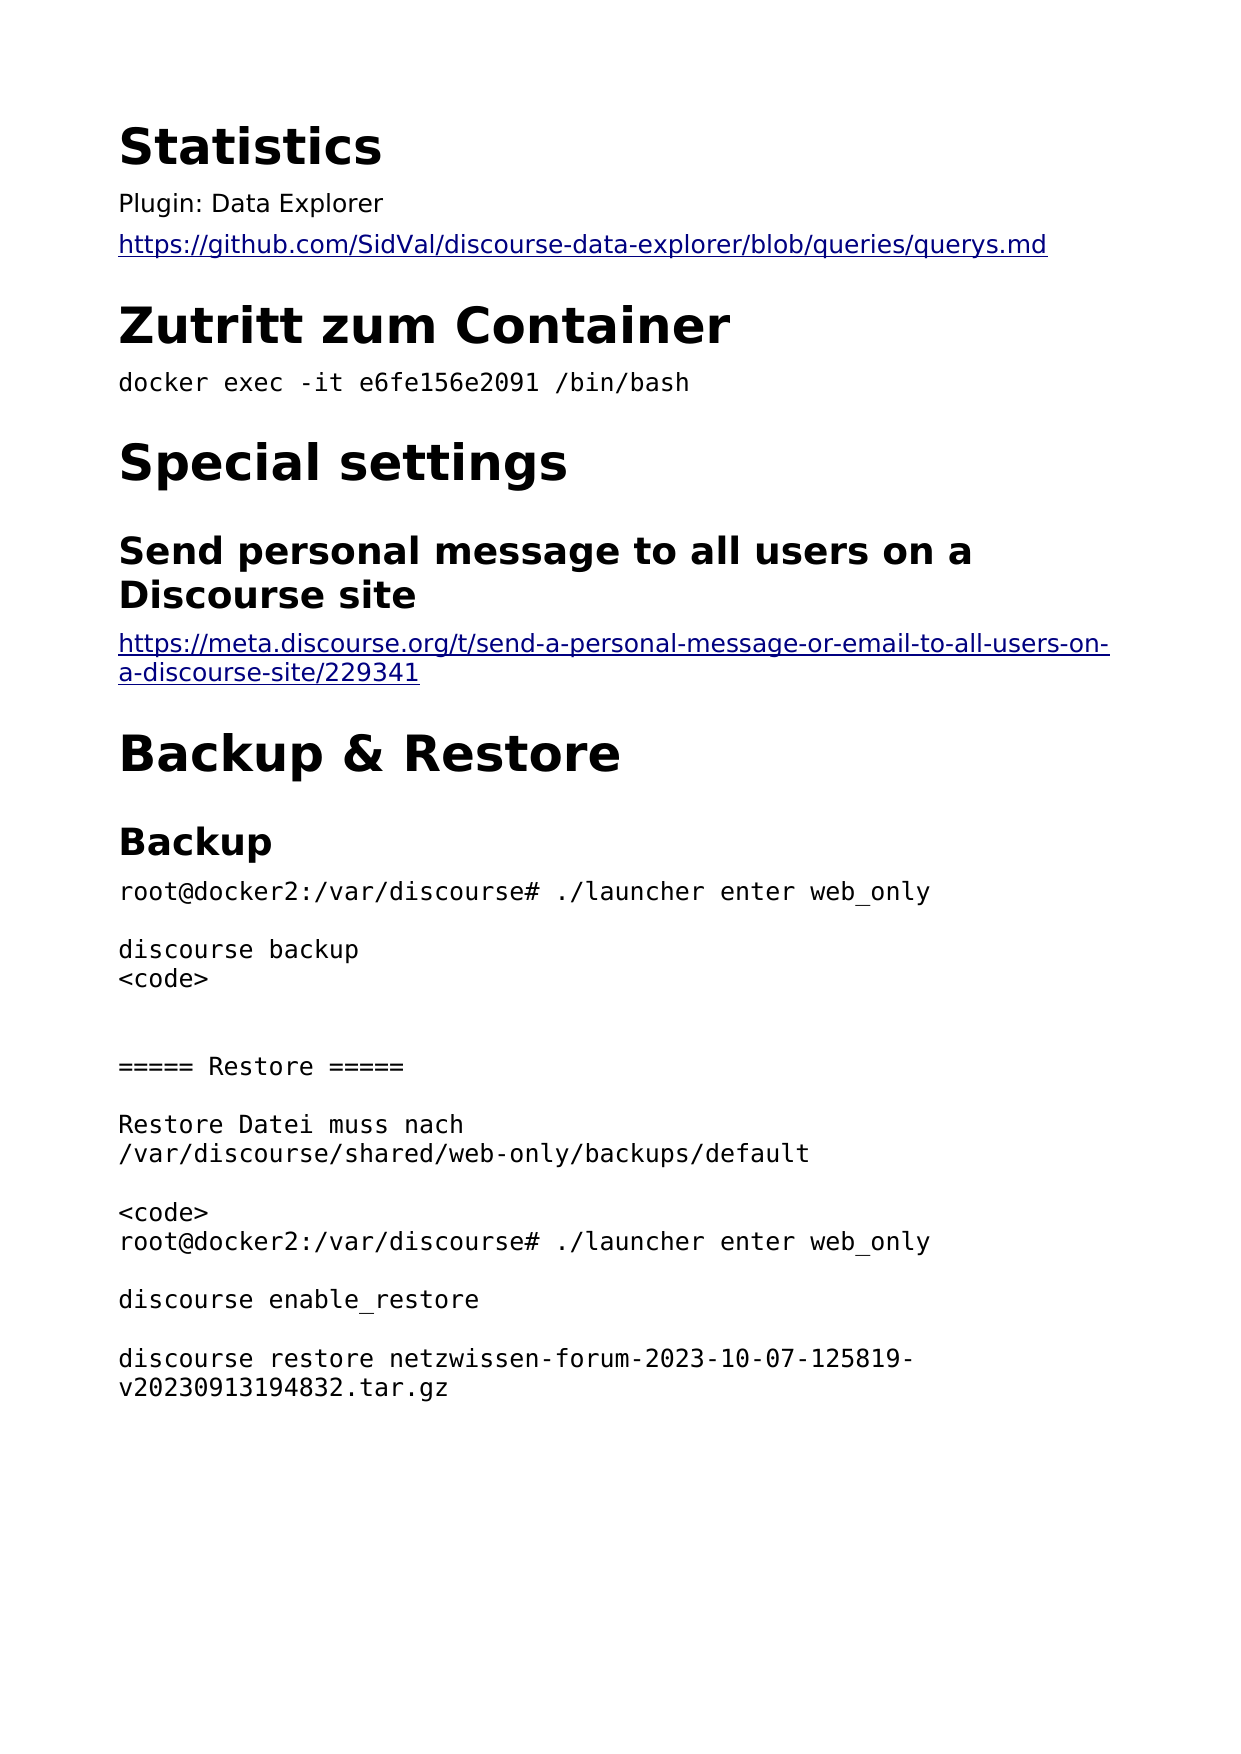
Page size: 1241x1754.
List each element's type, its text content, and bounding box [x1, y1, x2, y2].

subtitle Backup & Restore [118, 725, 1122, 783]
subtitle Zutritt zum Container [118, 297, 1122, 355]
subtitle Special settings [118, 434, 1122, 492]
subtitle Send personal message to all users on a Discourse site [118, 529, 1122, 617]
text https://github.com/SidVal/discourse-data-explorer/blob/queries/querys.md [118, 231, 1122, 260]
subtitle Statistics [118, 118, 1122, 176]
text https://meta.discourse.org/t/send-a-personal-message-or-email-to-all-users-on-a-discourse-site/229341 [118, 629, 1122, 688]
text docker exec -it e6fe156e2091 /bin/bash [118, 368, 1122, 397]
text Plugin: Data Explorer [118, 189, 1122, 218]
subtitle Backup [118, 821, 1122, 864]
text root@docker2:/var/discourse# ./launcher enter web_only discourse backup <code> ===== Restore ===== Restore Datei muss nach /var/discourse/shared/web-only/backups/default <code> root@docker2:/var/discourse# ./launcher enter web_only discourse enable_restore discourse restore netzwissen-forum-2023-10-07-125819-v20230913194832.tar.gz [118, 877, 1122, 1431]
